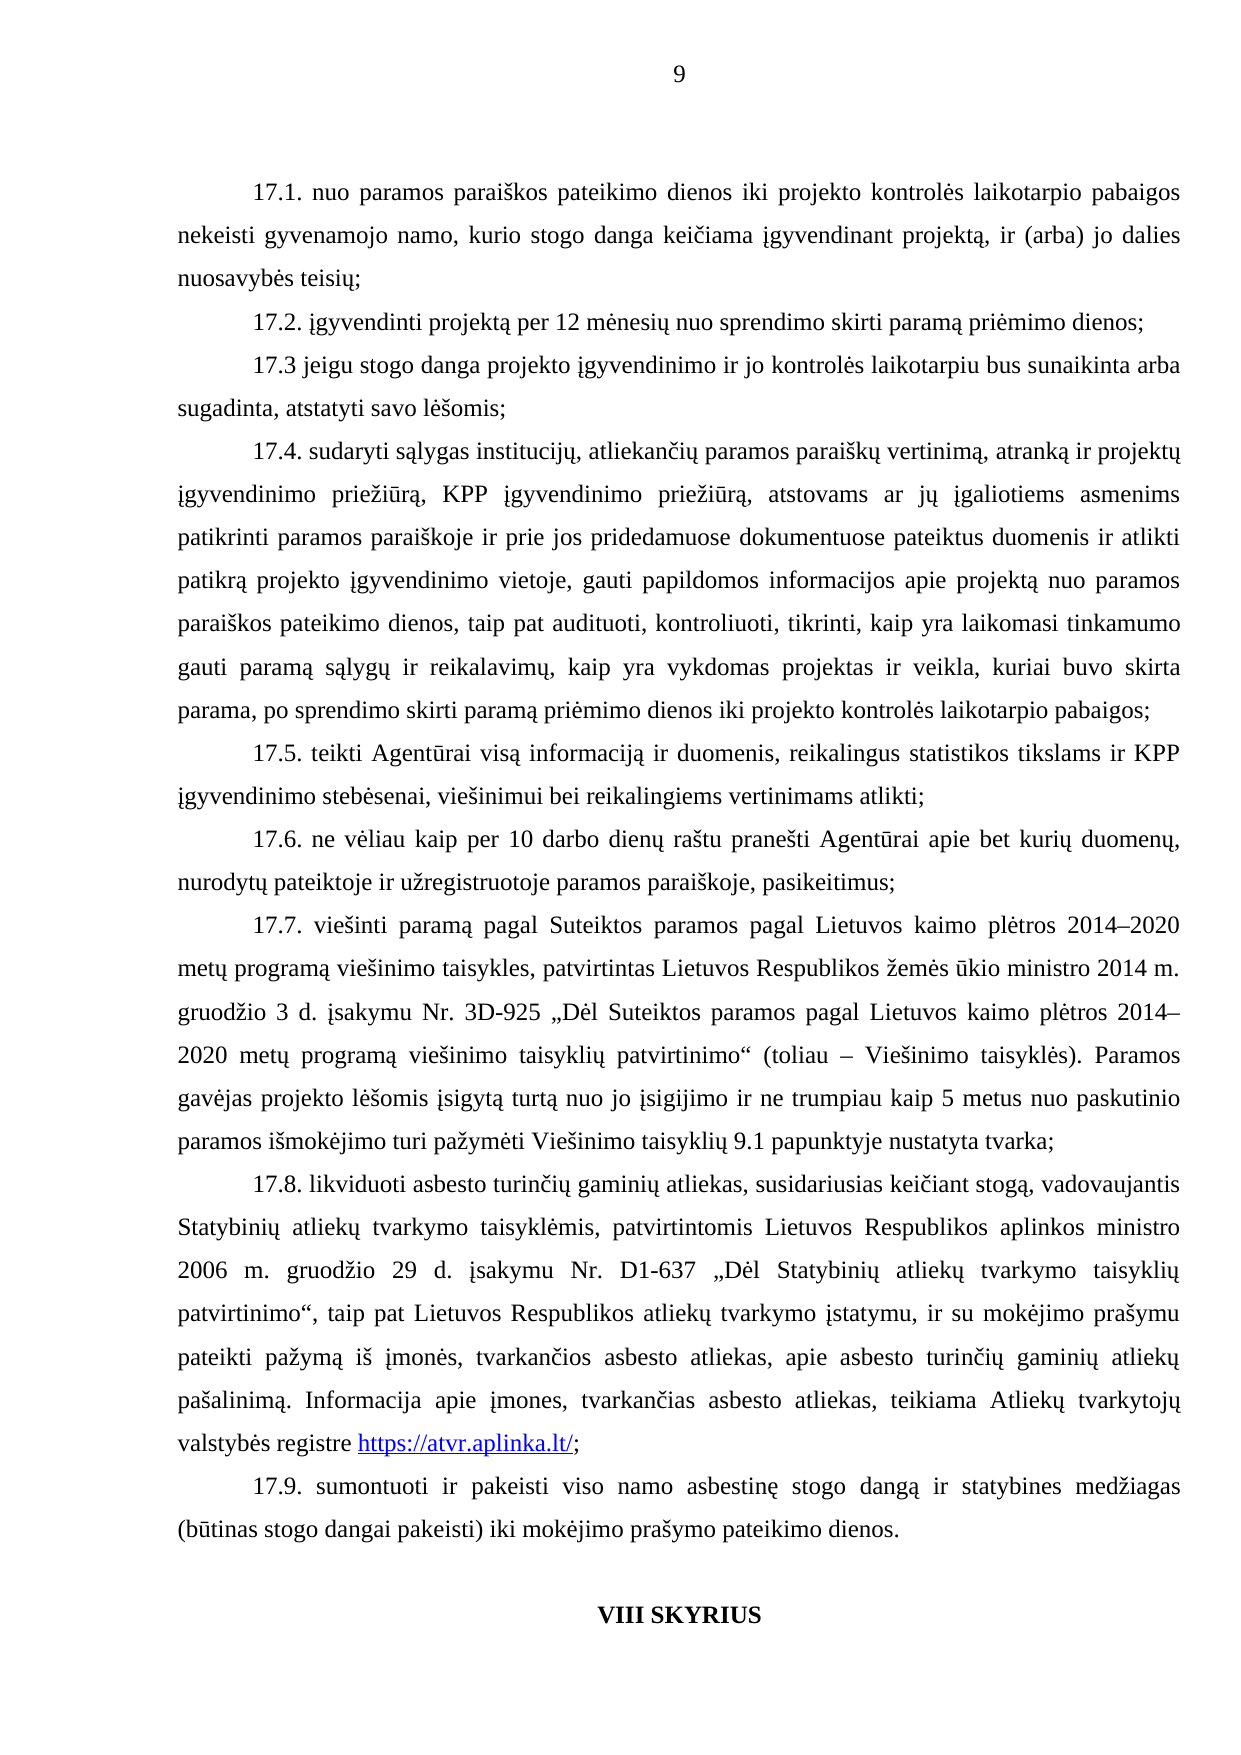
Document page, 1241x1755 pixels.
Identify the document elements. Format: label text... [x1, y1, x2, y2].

text 17.4. sudaryti sąlygas institucijų, atliekančių paramos paraiškų vertinimą, atranką ir projektų įgyvendinimo priežiūrą, KPP įgyvendinimo priežiūrą, atstovams ar jų įgaliotiems asmenims patikrinti paramos paraiškoje ir prie jos pridedamuose dokumentuose pateiktus duomenis ir atlikti patikrą projekto įgyvendinimo vietoje, gauti papildomos informacijos apie projektą nuo paramos paraiškos pateikimo dienos, taip pat audituoti, kontroliuoti, tikrinti, kaip yra laikomasi tinkamumo gauti paramą sąlygų ir reikalavimų, kaip yra vykdomas projektas ir veikla, kuriai buvo skirta parama, po sprendimo skirti paramą priėmimo dienos iki projekto kontrolės laikotarpio pabaigos; [177, 436, 1181, 723]
text 17.2. įgyvendinti projektą per 12 mėnesių nuo sprendimo skirti paramą priėmimo dienos; [177, 307, 1181, 335]
text 17.9. sumontuoti ir pakeisti viso namo asbestinę stogo dangą ir statybines medžiagas (būtinas stogo dangai pakeisti) iki mokėjimo prašymo pateikimo dienos. [177, 1471, 1181, 1543]
text 17.6. ne vėliau kaip per 10 darbo dienų raštu pranešti Agentūrai apie bet kurių duomenų, nurodytų pateiktoje ir užregistruotoje paramos paraiškoje, pasikeitimus; [177, 824, 1181, 896]
text 17.1. nuo paramos paraiškos pateikimo dienos iki projekto kontrolės laikotarpio pabaigos nekeisti gyvenamojo namo, kurio stogo danga keičiama įgyvendinant projektą, ir (arba) jo dalies nuosavybės teisių; [177, 177, 1181, 292]
text 17.8. likviduoti asbesto turinčių gaminių atliekas, susidariusias keičiant stogą, vadovaujantis Statybinių atliekų tvarkymo taisyklėmis, patvirtintomis Lietuvos Respublikos aplinkos ministro 2006 m. gruodžio 29 d. įsakymu Nr. D1-637 „Dėl Statybinių atliekų tvarkymo taisyklių patvirtinimo“, taip pat Lietuvos Respublikos atliekų tvarkymo įstatymu, ir su mokėjimo prašymu pateikti pažymą iš įmonės, tvarkančios asbesto atliekas, apie asbesto turinčių gaminių atliekų pašalinimą. Informacija apie įmones, tvarkančias asbesto atliekas, teikiama Atliekų tvarkytojų valstybės registre https://atvr.aplinka.lt/; [177, 1169, 1181, 1457]
text VIII SKYRIUS [177, 1600, 1181, 1629]
text 17.7. viešinti paramą pagal Suteiktos paramos pagal Lietuvos kaimo plėtros 2014–2020 metų programą viešinimo taisykles, patvirtintas Lietuvos Respublikos žemės ūkio ministro 2014 m. gruodžio 3 d. įsakymu Nr. 3D-925 „Dėl Suteiktos paramos pagal Lietuvos kaimo plėtros 2014–2020 metų programą viešinimo taisyklių patvirtinimo“ (toliau – Viešinimo taisyklės). Paramos gavėjas projekto lėšomis įsigytą turtą nuo jo įsigijimo ir ne trumpiau kaip 5 metus nuo paskutinio paramos išmokėjimo turi pažymėti Viešinimo taisyklių 9.1 papunktyje nustatyta tvarka; [177, 910, 1181, 1155]
text 17.3 jeigu stogo danga projekto įgyvendinimo ir jo kontrolės laikotarpiu bus sunaikinta arba sugadinta, atstatyti savo lėšomis; [177, 350, 1181, 422]
text 17.5. teikti Agentūrai visą informaciją ir duomenis, reikalingus statistikos tikslams ir KPP įgyvendinimo stebėsenai, viešinimui bei reikalingiems vertinimams atlikti; [177, 738, 1181, 810]
